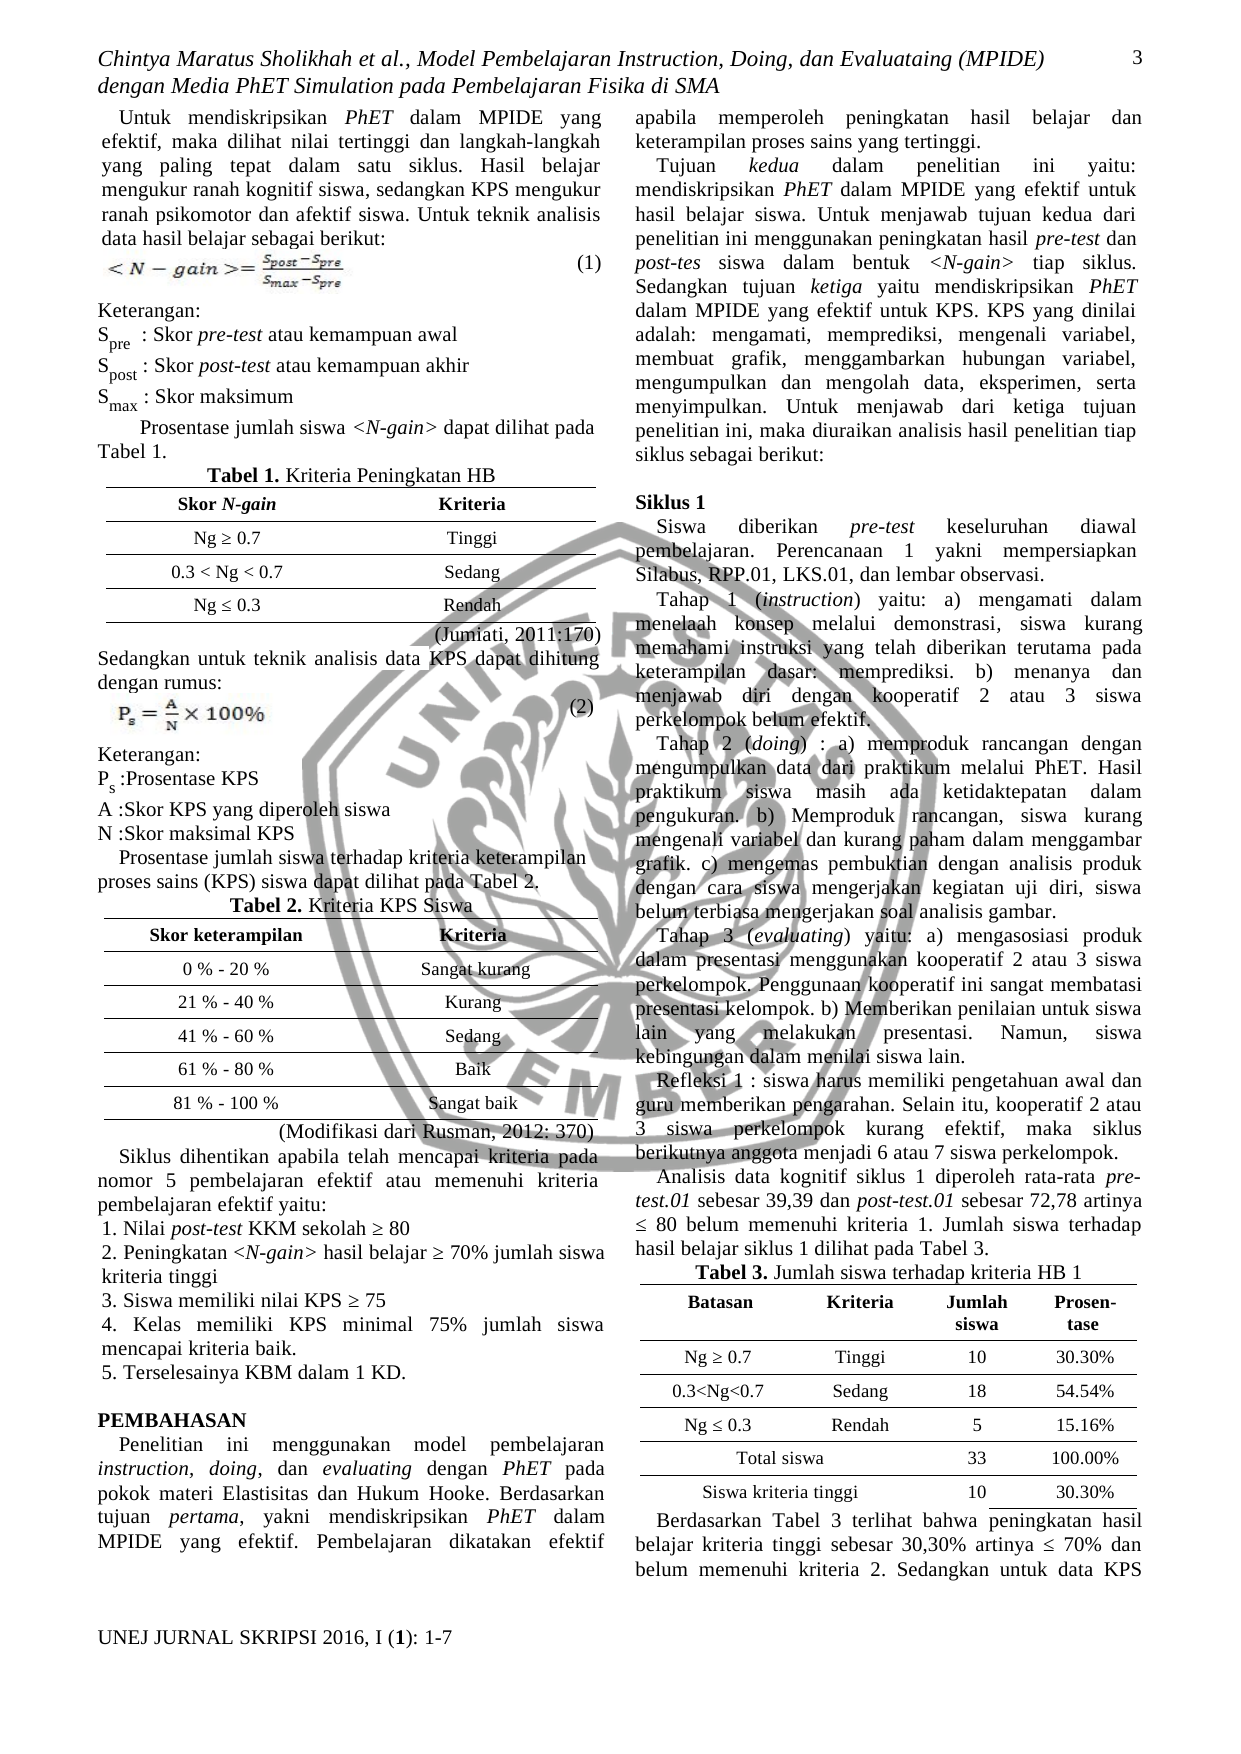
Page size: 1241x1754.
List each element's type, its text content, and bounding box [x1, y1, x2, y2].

text Siklus dihentikan apabila telah mencapai kriteria pada nomor 5 pembelajaran efektif atau memenuhi kriteria pembelajaran efektif yaitu: [97, 1143, 599, 1216]
text 1. Nilai post-test KKM sekolah ≥ 80 [101, 1216, 605, 1240]
text Spost : Skor post-test atau kemampuan akhir [97, 353, 605, 384]
text A :Skor KPS yang diperoleh siswa [97, 797, 605, 821]
text (Jumiati, 2011:170) [97, 622, 601, 646]
table_cell Ng ≤ 0.3 [640, 1408, 800, 1441]
picture [109, 447, 1011, 1247]
table_cell Siswa kriteria tinggi [640, 1476, 920, 1508]
table_cell Ng ≤ 0.3 [106, 589, 353, 622]
table_cell 10 [920, 1341, 1034, 1373]
text Prosentase jumlah siswa <N-gain> dapat dilihat pada Tabel 1. [97, 415, 605, 463]
text Tahap 2 (doing) : a) memproduk rancangan dengan mengumpulkan data dari praktikum melalui PhET. Hasil praktikum siswa masih ada ketidaktepatan dalam pengukuran. b) Memproduk rancangan, siswa kurang mengenali variabel dan kurang paham dalam menggambar grafik. c) mengemas pembuktian dengan analisis produk dengan cara siswa mengerjakan kegiatan uji diri, siswa belum terbiasa mengerjakan soal analisis gambar. [635, 731, 1143, 923]
table_cell Kurang [353, 986, 598, 1018]
text Berdasarkan Tabel 3 terlihat bahwa peningkatan hasil belajar kriteria tinggi sebesar 30,30% artinya ≤ 70% dan belum memenuhi kriteria 2. Sedangkan untuk data KPS [635, 1508, 1143, 1580]
text Sedangkan untuk teknik analisis data KPS dapat dihitung dengan rumus: [97, 646, 599, 694]
table_cell 61 % - 80 % [104, 1053, 353, 1086]
table_cell Sangat kurang [353, 952, 598, 985]
list 5. Terselesainya KBM dalam 1 KD. [101, 1360, 605, 1384]
picture [102, 249, 364, 294]
table_cell 0 % - 20 % [104, 952, 353, 985]
text Smax : Skor maksimum [97, 384, 605, 415]
text N :Skor maksimal KPS [97, 821, 605, 845]
text Keterangan: [97, 742, 599, 766]
text Tabel 2. Kriteria KPS Siswa [97, 893, 605, 917]
text PEMBAHASAN [97, 1408, 599, 1432]
table_header Prosen- tase [1034, 1285, 1137, 1340]
table_cell 54,54% [1034, 1375, 1137, 1407]
text (1) [364, 249, 601, 273]
table_header Batasan [640, 1285, 800, 1340]
text Ps :Prosentase KPS [97, 766, 605, 797]
text Siswa diberikan pre-test keseluruhan diawal pembelajaran. Perencanaan 1 yakni mempersiapkan Silabus, RPP.01, LKS.01, dan lembar observasi. [635, 514, 1137, 586]
table_cell Baik [353, 1053, 598, 1086]
text Tabel 1. Kriteria Peningkatan HB [97, 463, 605, 487]
text Spre : Skor pre-test atau kemampuan awal [97, 322, 605, 353]
table_cell 81 % - 100 % [104, 1087, 353, 1119]
table_cell Ng ≥ 0.7 [106, 522, 353, 554]
text Siklus 1 [635, 490, 1137, 514]
text Tabel 3. Jumlah siswa terhadap kriteria HB 1 [635, 1260, 1143, 1284]
text Untuk mendiskripsikan PhET dalam MPIDE yang efektif, maka dilihat nilai tertinggi dan langkah-langkah yang paling tepat dalam satu siklus. Hasil belajar mengukur ranah kognitif siswa, sedangkan KPS mengukur ranah psikomotor dan afektif siswa. Untuk teknik analisis data hasil belajar sebagai berikut: [101, 105, 601, 249]
list 4. Kelas memiliki KPS minimal 75% jumlah siswa mencapai kriteria baik. [101, 1312, 605, 1360]
text Refleksi 1 : siswa harus memiliki pengetahuan awal dan guru memberikan pengarahan. Selain itu, kooperatif 2 atau 3 siswa perkelompok kurang efektif, maka siklus berikutnya anggota menjadi 6 atau 7 siswa perkelompok. [635, 1068, 1143, 1164]
table_cell Sedang [800, 1375, 920, 1407]
table_cell 18 [920, 1375, 1034, 1407]
text (2) [281, 694, 599, 718]
table_cell 30,30% [1034, 1476, 1137, 1508]
table_header Kriteria [800, 1285, 920, 1340]
text [97, 694, 109, 718]
text Tahap 3 (evaluating) yaitu: a) mengasosiasi produk dalam presentasi menggunakan kooperatif 2 atau 3 siswa perkelompok. Penggunaan kooperatif ini sangat membatasi presentasi kelompok. b) Memberikan penilaian untuk siswa lain yang melakukan presentasi. Namun, siswa kebingungan dalam menilai siswa lain. [635, 923, 1143, 1068]
table_cell Rendah [800, 1408, 920, 1441]
table_cell Tinggi [353, 522, 596, 554]
table_cell 21 % - 40 % [104, 986, 353, 1018]
table_cell Tinggi [800, 1341, 920, 1373]
text Penelitian ini menggunakan model pembelajaran instruction, doing, dan evaluating dengan PhET pada pokok materi Elastisitas dan Hukum Hooke. Berdasarkan tujuan pertama, yakni mendiskripsikan PhET dalam MPIDE yang efektif. Pembelajaran dikatakan efektif [97, 1432, 605, 1552]
table_cell Sedang [353, 555, 596, 588]
table_header Skor keterampilan [104, 919, 353, 951]
table_cell Sedang [353, 1019, 598, 1052]
table_cell Sangat baik [353, 1087, 598, 1119]
table_header Kriteria [353, 488, 596, 521]
table_header Skor N-gain [106, 488, 353, 521]
table_cell Ng ≥ 0.7 [640, 1341, 800, 1373]
table_cell 5 [920, 1408, 1034, 1441]
table_cell 100,00% [1034, 1442, 1137, 1474]
text apabila memperoleh peningkatan hasil belajar dan keterampilan proses sains yang tertinggi. [635, 105, 1143, 153]
table_cell 15,16% [1034, 1408, 1137, 1441]
text Prosentase jumlah siswa terhadap kriteria keterampilan proses sains (KPS) siswa dapat dilihat pada Tabel 2. [97, 845, 605, 893]
text (Modifikasi dari Rusman, 2012: 370) [97, 1119, 605, 1143]
text 3. Siswa memiliki nilai KPS ≥ 75 [101, 1288, 605, 1312]
text Analisis data kognitif siklus 1 diperoleh rata-rata pre-test.01 sebesar 39,39 dan post-test.01 sebesar 72,78 artinya ≤ 80 belum memenuhi kriteria 1. Jumlah siswa terhadap hasil belajar siklus 1 dilihat pada Tabel 3. [635, 1164, 1143, 1260]
table_cell 10 [920, 1476, 1034, 1508]
table_header Kriteria [353, 919, 598, 951]
text 2. Peningkatan <N-gain> hasil belajar ≥ 70% jumlah siswa kriteria tinggi [101, 1240, 605, 1288]
text Tahap 1 (instruction) yaitu: a) mengamati dalam menelaah konsep melalui demonstrasi, siswa kurang memahami instruksi yang telah diberikan terutama pada keterampilan dasar: memprediksi. b) menanya dan menjawab diri dengan kooperatif 2 atau 3 siswa perkelompok belum efektif. [635, 586, 1143, 731]
text Keterangan: [97, 298, 605, 322]
table_cell 41 % - 60 % [104, 1019, 353, 1052]
table_cell Total siswa [640, 1442, 920, 1474]
table_header Jumlah siswa [920, 1285, 1034, 1340]
table_cell 30,30% [1034, 1341, 1137, 1373]
table_cell 0.3<Ng<0.7 [640, 1375, 800, 1407]
table_cell Rendah [353, 589, 596, 622]
table_cell 33 [920, 1442, 1034, 1474]
table_cell 0.3 < Ng < 0.7 [106, 555, 353, 588]
text Tujuan kedua dalam penelitian ini yaitu: mendiskripsikan PhET dalam MPIDE yang efektif untuk hasil belajar siswa. Untuk menjawab tujuan kedua dari penelitian ini menggunakan peningkatan hasil pre-test dan post-tes siswa dalam bentuk <N-gain> tiap siklus. Sedangkan tujuan ketiga yaitu mendiskripsikan PhET dalam MPIDE yang efektif untuk KPS. KPS yang dinilai adalah: mengamati, memprediksi, mengenali variabel, membuat grafik, menggambarkan hubungan variabel, mengumpulkan dan mengolah data, eksperimen, serta menyimpulkan. Untuk menjawab dari ketiga tujuan penelitian ini, maka diuraikan analisis hasil penelitian tiap siklus sebagai berikut: [635, 153, 1137, 466]
